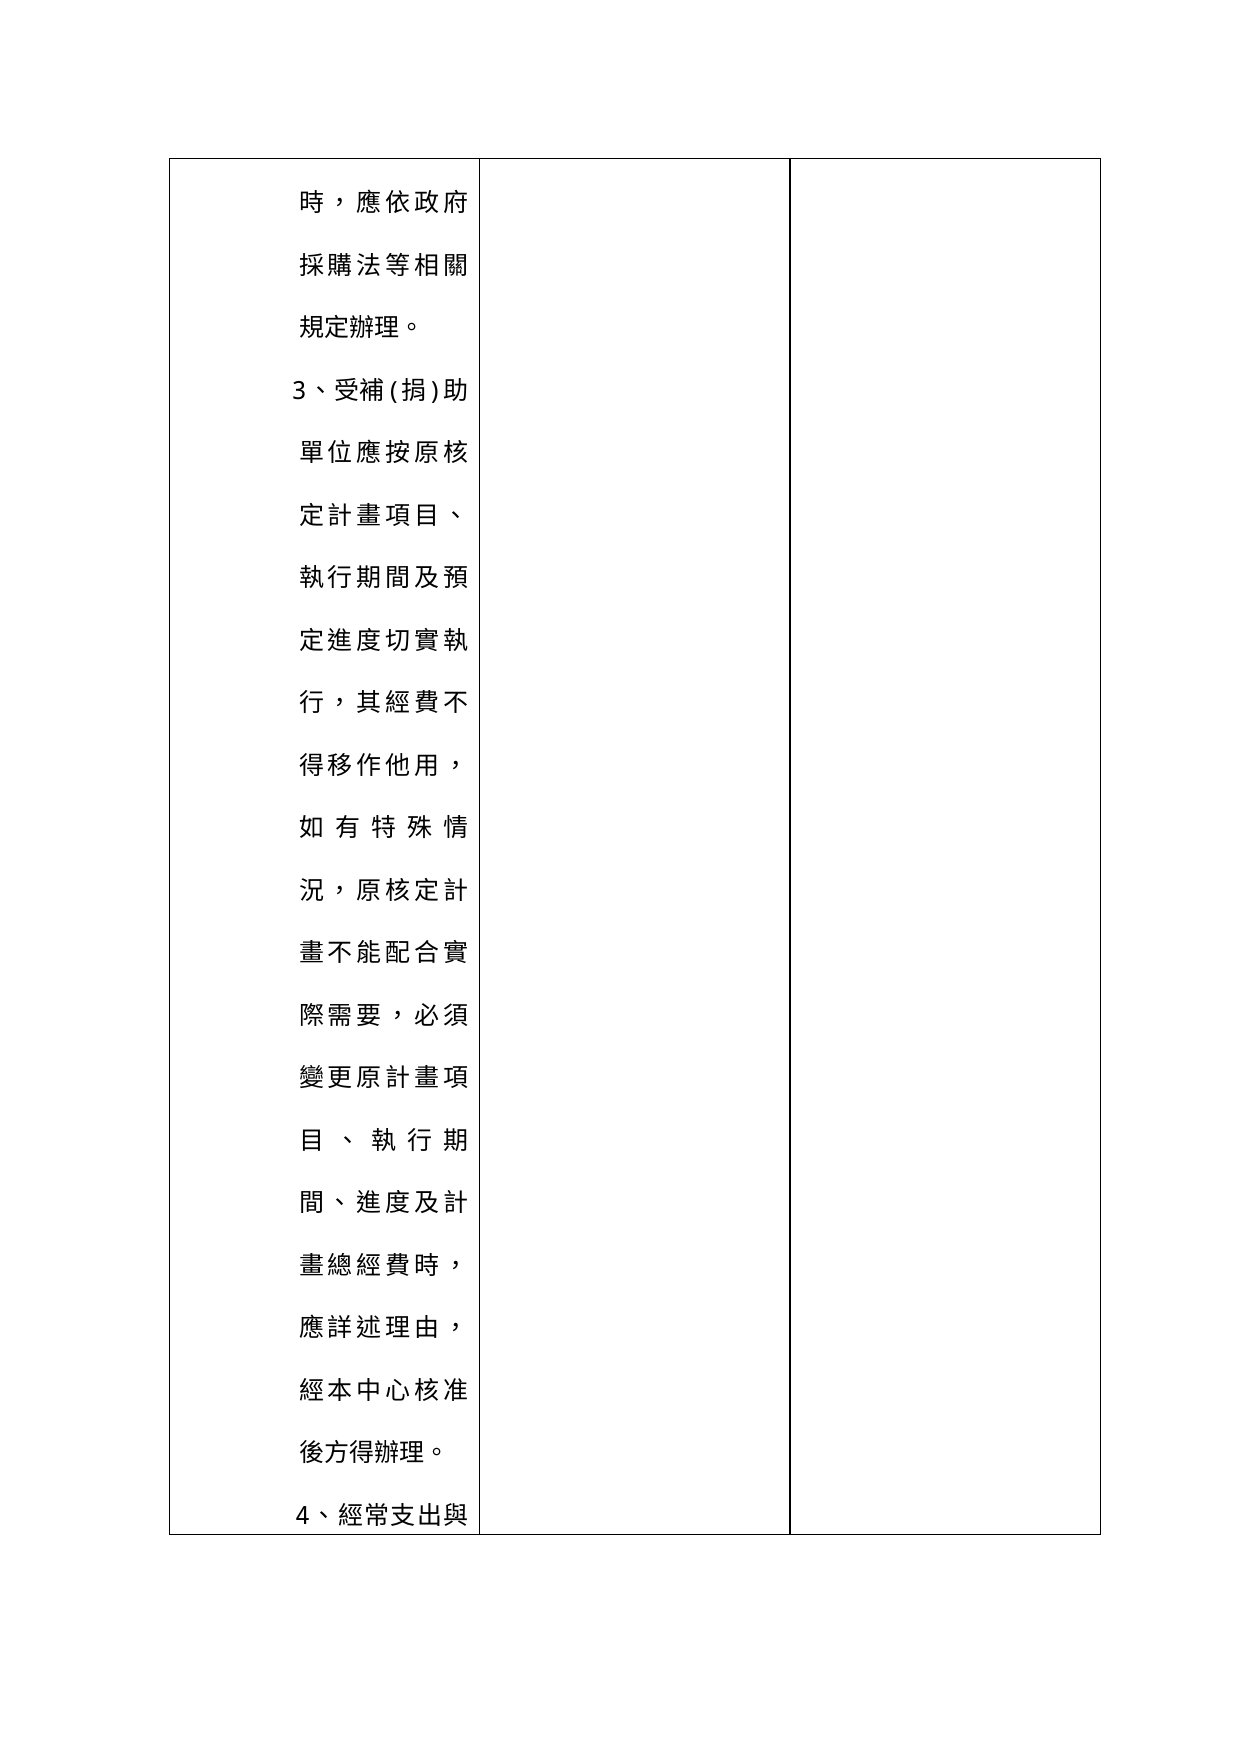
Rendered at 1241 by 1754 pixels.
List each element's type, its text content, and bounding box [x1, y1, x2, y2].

table_cell [791, 159, 1100, 1534]
table_cell [480, 159, 789, 1534]
table_cell 時，應依政府採購法等相關規定辦理。 3、受補(捐)助單位應按原核定計畫項目、執行期間及預定進度切實執行，其經費不得移作他用，如有特殊情況，原核定計畫不能配合實際需要，必須變更原計畫項目、執行期間、進度及計畫總經費時，應詳述理由，經本中心核准後方得辦理。 4、經常支出與 [170, 159, 479, 1534]
